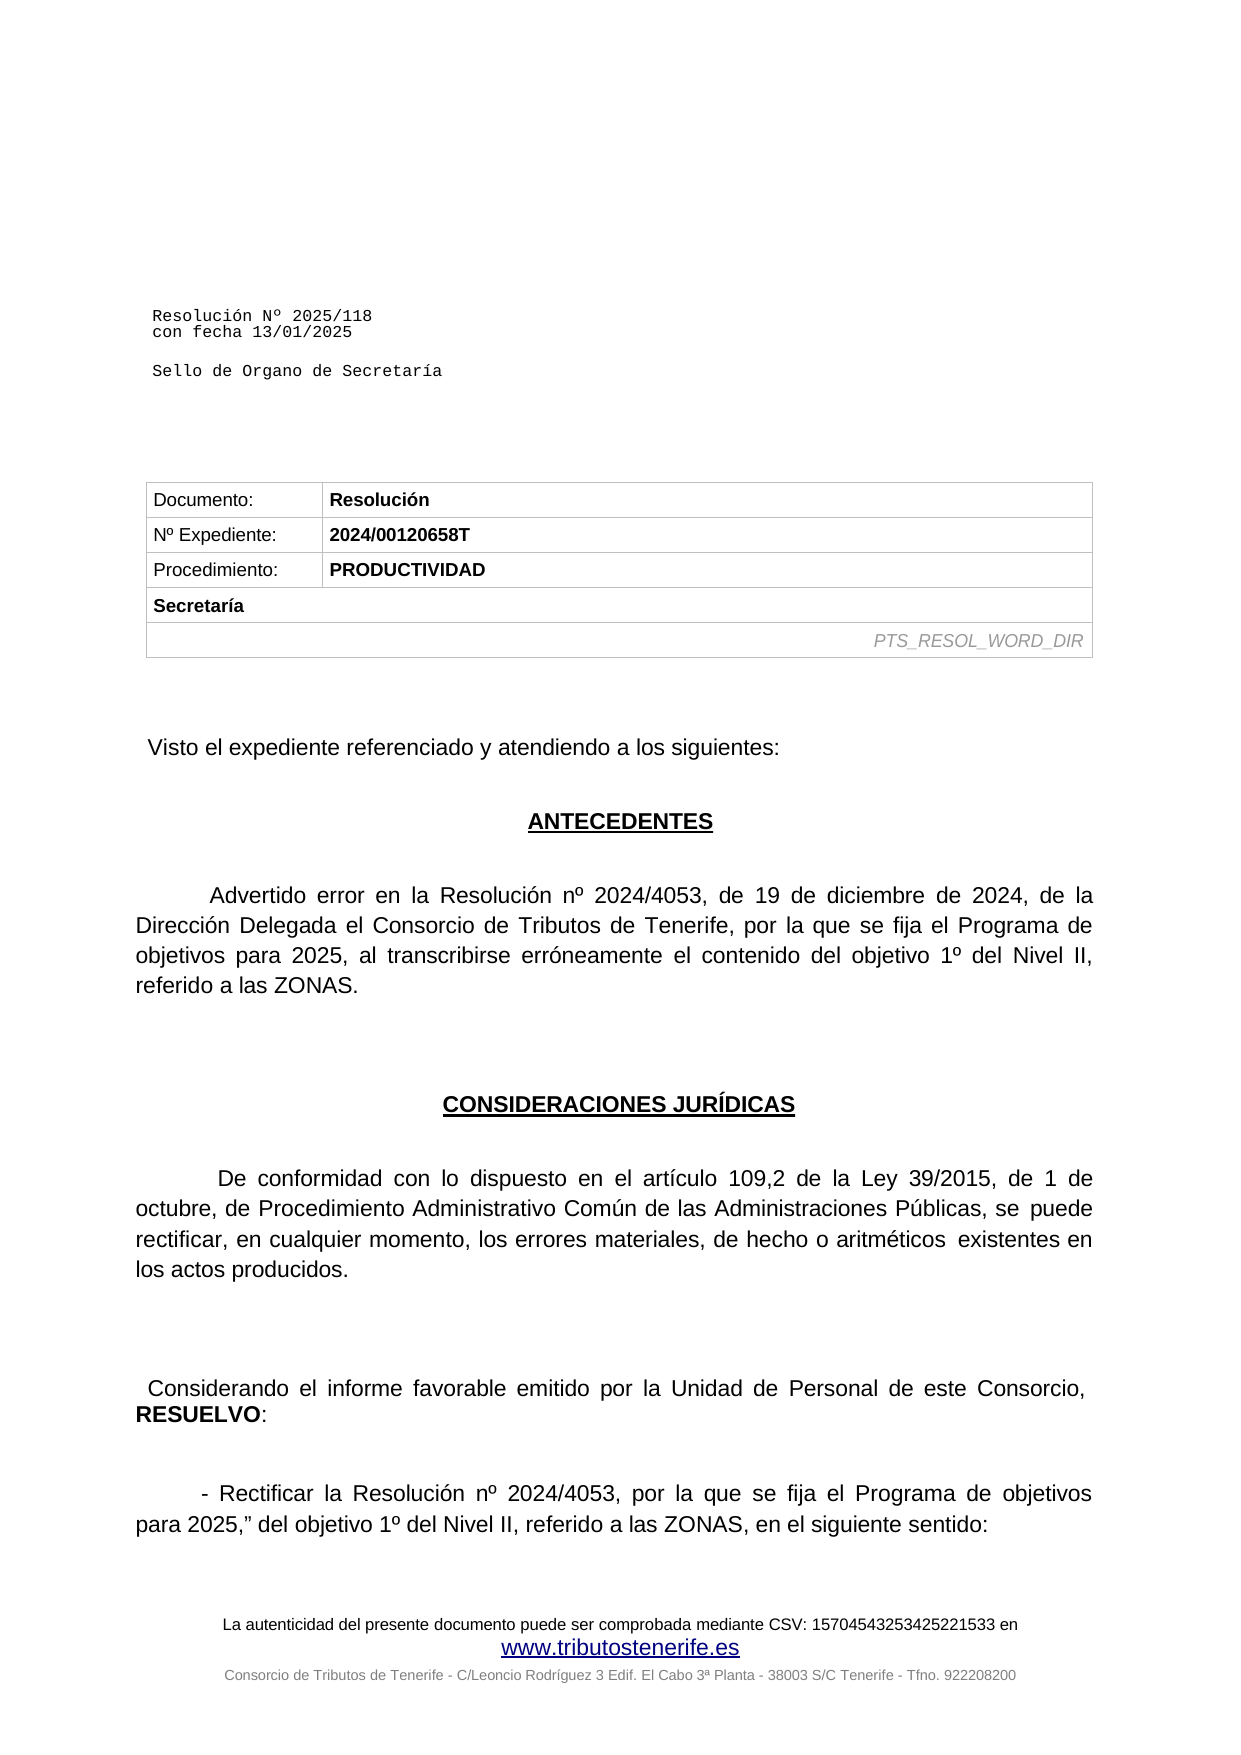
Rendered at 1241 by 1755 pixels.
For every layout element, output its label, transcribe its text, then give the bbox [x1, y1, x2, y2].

table_cell Nº Expediente: [147, 518, 322, 552]
table_header Documento: [147, 483, 322, 517]
table_cell Secretaría [147, 588, 1092, 622]
text De conformidad con lo dispuesto en el artículo 109,2 de la Ley 39/2015, de 1 de octubre, de Procedimiento Administrativo Común de las Administraciones Públicas, se puede rectificar, en cualquier momento, los errores materiales, de hecho o aritméticos existentes en los actos producidos. [135, 1165, 1093, 1282]
table_cell 2024/00120658T [323, 518, 1092, 552]
text Sello de Organo de Secretaría [152, 362, 1105, 380]
table_cell Procedimiento: [147, 553, 322, 587]
table_cell PTS_RESOL_WORD_DIR [147, 623, 1092, 657]
table_header Resolución [323, 483, 1092, 517]
subtitle ANTECEDENTES [135, 808, 1105, 834]
text Advertido error en la Resolución nº 2024/4053, de 19 de diciembre de 2024, de la Dirección Delegada el Consorcio de Tributos de Tenerife, por la que se fija el Programa de objetivos para 2025, al transcribirse erróneamente el contenido del objetivo 1º del Nivel II, referido a las ZONAS. [135, 882, 1093, 998]
text Visto el expediente referenciado y atendiendo a los siguientes: [147, 734, 1105, 761]
subtitle RESUELVO: [135, 1401, 401, 1428]
text - Rectificar la Resolución nº 2024/4053, por la que se fija el Programa de objetivos para 2025,” del objetivo 1º del Nivel II, referido a las ZONAS, en el siguiente sentido: [135, 1480, 1093, 1537]
subtitle CONSIDERACIONES JURÍDICAS [442, 1091, 1105, 1118]
table_cell PRODUCTIVIDAD [323, 553, 1092, 587]
text Considerando el informe favorable emitido por la Unidad de Personal de este Consorcio, [147, 1375, 1105, 1401]
text Resolución Nº 2025/118 con fecha 13/01/2025 [152, 308, 401, 341]
